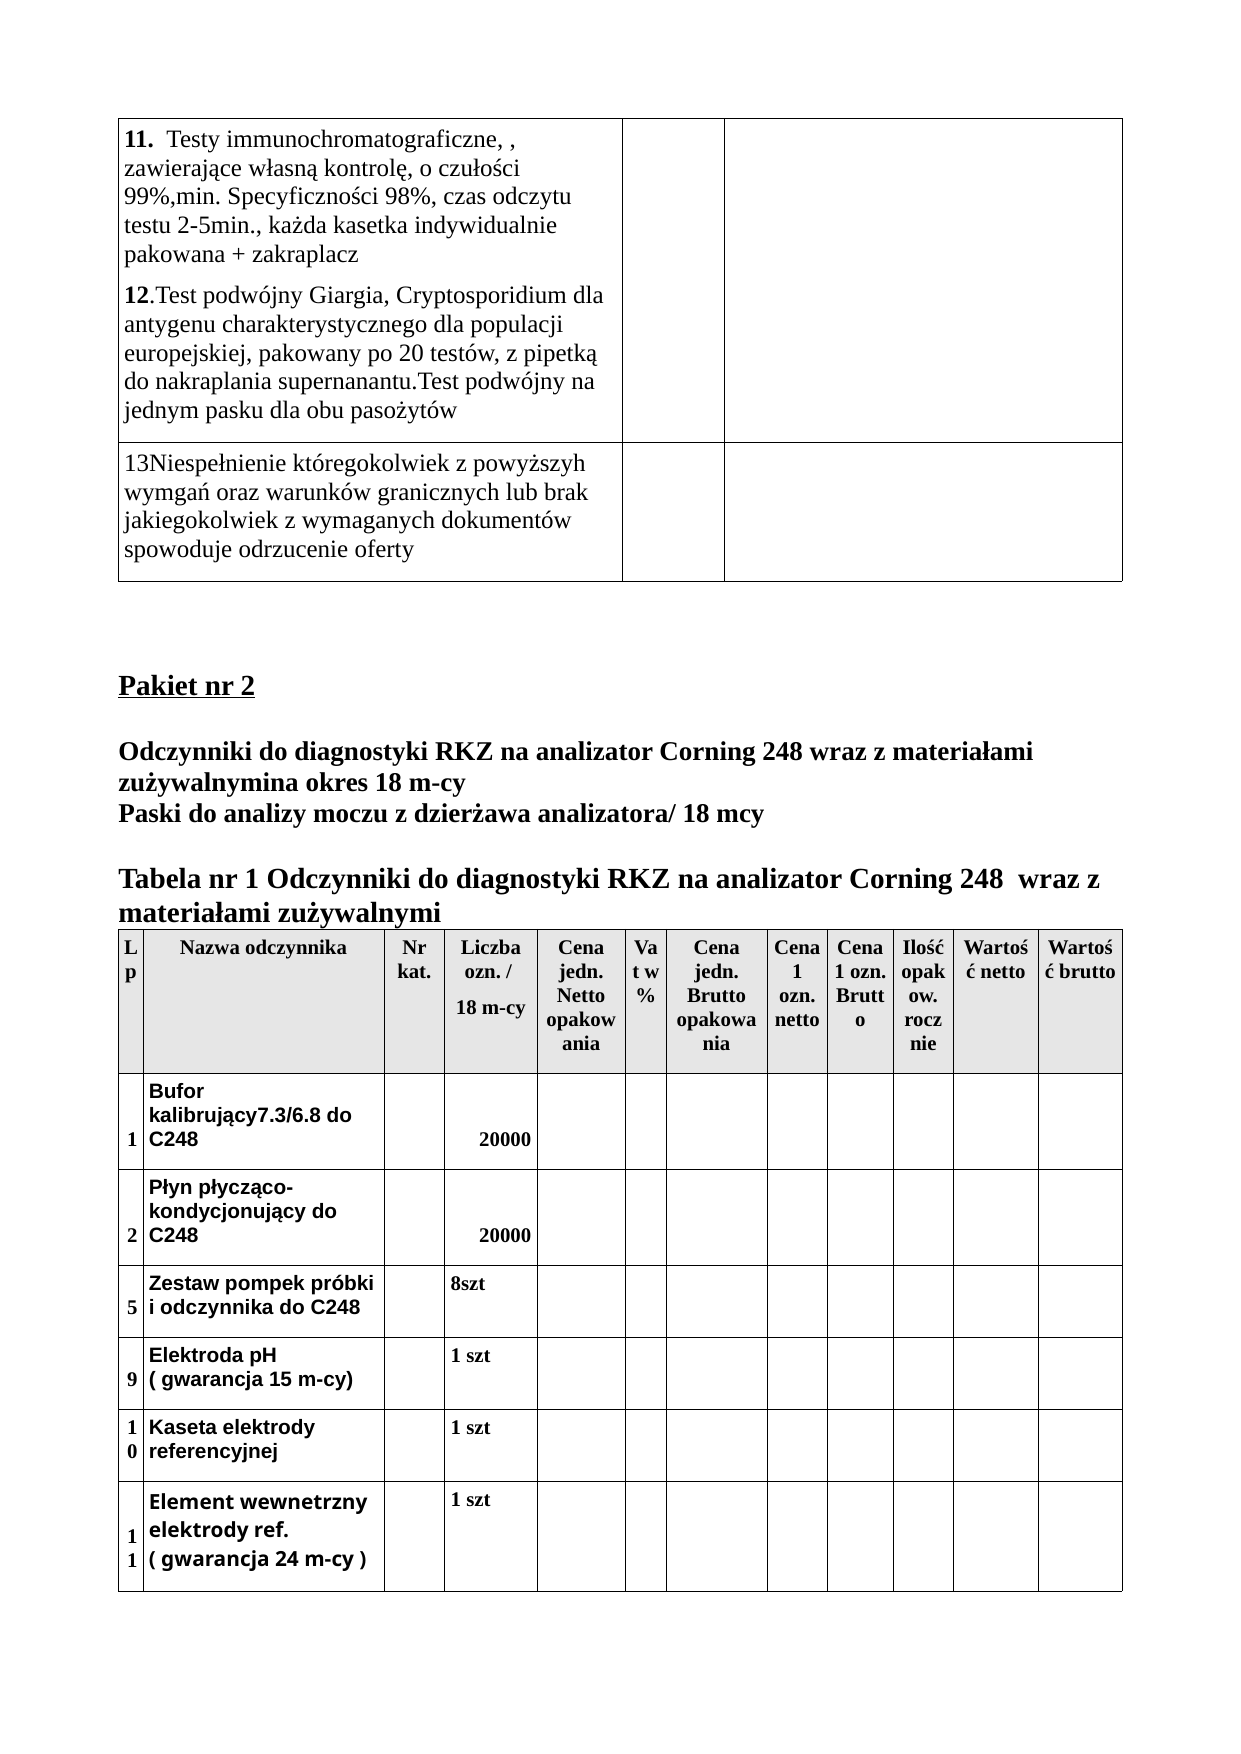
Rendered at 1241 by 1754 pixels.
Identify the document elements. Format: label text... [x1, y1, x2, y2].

table_header Vat w % [626, 930, 666, 1073]
table_cell [768, 1170, 827, 1265]
table_cell [538, 1266, 625, 1337]
table_cell [894, 1074, 953, 1169]
table_cell [894, 1410, 953, 1481]
table_cell [725, 119, 1122, 442]
table_cell [1039, 1074, 1122, 1169]
table_header Wartość brutto [1039, 930, 1122, 1073]
table_cell [894, 1266, 953, 1337]
table_cell [828, 1482, 893, 1591]
table_cell [954, 1410, 1038, 1481]
table_cell [894, 1482, 953, 1591]
table_cell 2 [119, 1170, 143, 1265]
table_cell [667, 1410, 767, 1481]
table_header Lp [119, 930, 143, 1073]
text Pakiet nr 2 [118, 668, 1122, 701]
table_cell [626, 1410, 666, 1481]
table_cell [385, 1338, 444, 1409]
table_cell Kaseta elektrody referencyjnej [144, 1410, 384, 1481]
table_cell Element wewnetrzny elektrody ref.( gwarancja 24 m-cy ) [144, 1482, 384, 1591]
table_cell [667, 1338, 767, 1409]
table_header Liczba ozn. / 18 m-cy [445, 930, 537, 1073]
table_cell [828, 1410, 893, 1481]
table_cell [667, 1074, 767, 1169]
table_cell [385, 1410, 444, 1481]
table_cell [538, 1338, 625, 1409]
table_header Cena 1 ozn. Brutto [828, 930, 893, 1073]
table_cell [828, 1170, 893, 1265]
table_cell [768, 1410, 827, 1481]
table_header Nazwa odczynnika [144, 930, 384, 1073]
table_cell [828, 1338, 893, 1409]
table_cell [1039, 1338, 1122, 1409]
table_cell [954, 1266, 1038, 1337]
table_cell Płyn płycząco-kondycjonujący do C248 [144, 1170, 384, 1265]
table_header Wartość netto [954, 930, 1038, 1073]
table_cell [626, 1338, 666, 1409]
table_cell [667, 1482, 767, 1591]
table_cell 20000 [445, 1074, 537, 1169]
table_cell [385, 1170, 444, 1265]
table_cell Zestaw pompek próbki i odczynnika do C248 [144, 1266, 384, 1337]
table_cell 1 szt [445, 1482, 537, 1591]
table_cell [623, 119, 724, 442]
table_cell 1 [119, 1074, 143, 1169]
table_cell 13Niespełnienie któregokolwiek z powyższyh wymgań oraz warunków granicznych lub brak jakiegokolwiek z wymaganych dokumentów spowoduje odrzucenie oferty [119, 443, 622, 581]
table_cell [626, 1266, 666, 1337]
table_cell [725, 443, 1122, 581]
table_cell 11 [119, 1482, 143, 1591]
table_cell [954, 1338, 1038, 1409]
table_header Ilość opakow. rocznie [894, 930, 953, 1073]
table_cell [1039, 1266, 1122, 1337]
table_cell [626, 1074, 666, 1169]
table_cell 11. Testy immunochromatograficzne, , zawierające własną kontrolę, o czułości 99%,min. Specyficzności 98%, czas odczytu testu 2-5min., każda kasetka indywidualnie pakowana + zakraplacz 12.Test podwójny Giargia, Cryptosporidium dla antygenu charakterystycznego dla populacji europejskiej, pakowany po 20 testów, z pipetką do nakraplania supernanantu.Test podwójny na jednym pasku dla obu pasożytów [119, 119, 622, 442]
table_cell [667, 1266, 767, 1337]
table_cell [626, 1482, 666, 1591]
table_cell [385, 1266, 444, 1337]
table_cell [538, 1074, 625, 1169]
table_header Nr kat. [385, 930, 444, 1073]
text Tabela nr 1 Odczynniki do diagnostyki RKZ na analizator Corning 248 wraz z materiałami zużywalnymi [118, 862, 1122, 929]
table_cell [538, 1410, 625, 1481]
table_cell 20000 [445, 1170, 537, 1265]
table_cell [1039, 1170, 1122, 1265]
table_cell Elektroda pH ( gwarancja 15 m-cy) [144, 1338, 384, 1409]
table_cell [828, 1266, 893, 1337]
table_cell [385, 1074, 444, 1169]
table_cell [954, 1170, 1038, 1265]
table_header Cena 1 ozn. netto [768, 930, 827, 1073]
table_cell [626, 1170, 666, 1265]
table_cell [954, 1074, 1038, 1169]
table_cell [1039, 1410, 1122, 1481]
table_cell [768, 1266, 827, 1337]
table_cell [894, 1170, 953, 1265]
table_cell [1039, 1482, 1122, 1591]
text Odczynniki do diagnostyki RKZ na analizator Corning 248 wraz z materiałami zużywalnymina okres 18 m-cy [118, 735, 1122, 797]
table_cell 9 [119, 1338, 143, 1409]
table_cell 8szt [445, 1266, 537, 1337]
table_cell [894, 1338, 953, 1409]
table_cell 1 szt [445, 1338, 537, 1409]
table_cell [385, 1482, 444, 1591]
table_cell 5 [119, 1266, 143, 1337]
table_cell [954, 1482, 1038, 1591]
table_cell Bufor kalibrujący7.3/6.8 do C248 [144, 1074, 384, 1169]
table_cell [828, 1074, 893, 1169]
table_cell [768, 1482, 827, 1591]
table_cell [538, 1170, 625, 1265]
table_header Cena jedn. Netto opakowania [538, 930, 625, 1073]
table_cell [623, 443, 724, 581]
table_header Cena jedn. Brutto opakowania [667, 930, 767, 1073]
text Paski do analizy moczu z dzierżawa analizatora/ 18 mcy [118, 797, 1122, 828]
table_cell [768, 1338, 827, 1409]
table_cell [538, 1482, 625, 1591]
table_cell [768, 1074, 827, 1169]
table_cell 1 szt [445, 1410, 537, 1481]
table_cell [667, 1170, 767, 1265]
table_cell 10 [119, 1410, 143, 1481]
